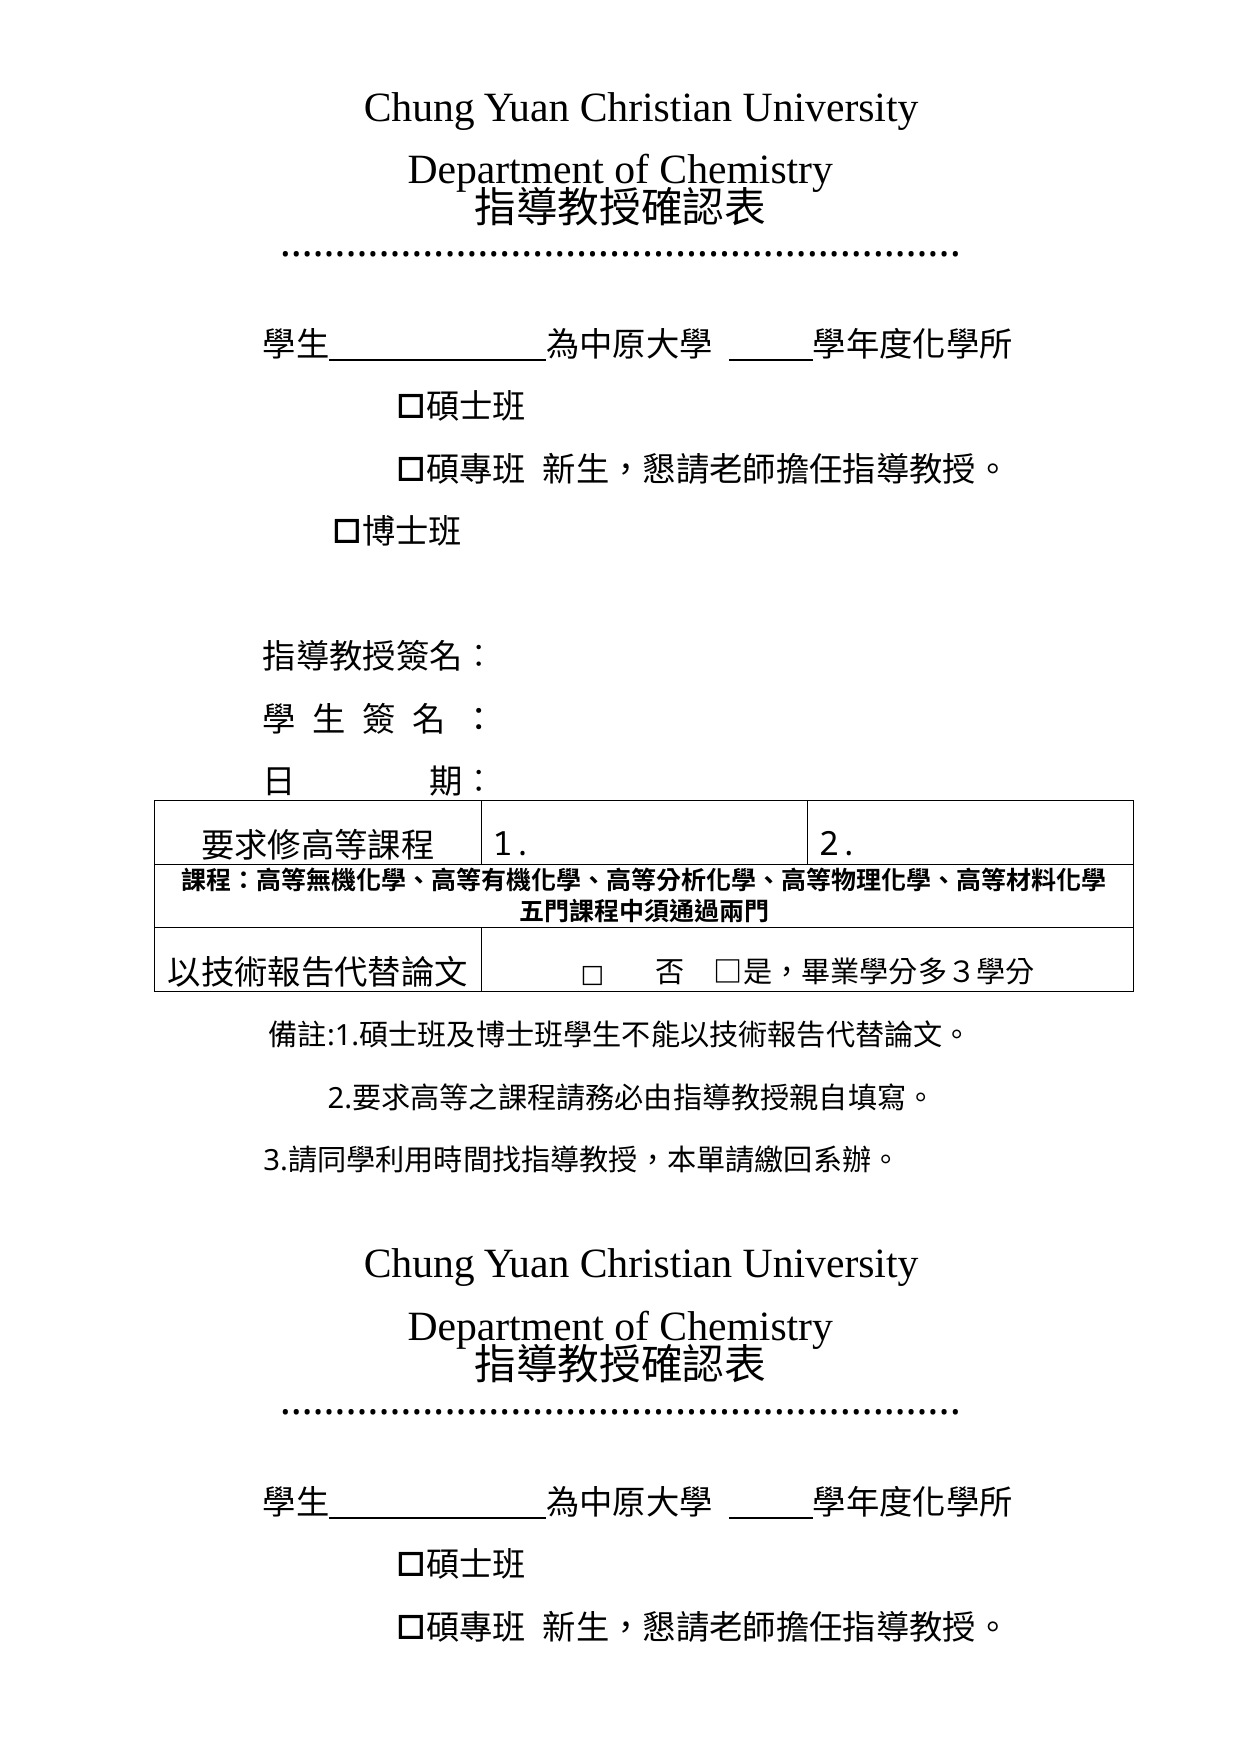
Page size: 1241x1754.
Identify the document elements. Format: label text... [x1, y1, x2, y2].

table_header 2. [808, 801, 1133, 863]
table_header 1. [482, 801, 807, 863]
text 指導教授確認表 [187, 1346, 1053, 1387]
text …………………………………………………….. [187, 1387, 1053, 1421]
text 日 期︰ [187, 737, 1053, 800]
text Chung Yuan Christian University [187, 1221, 1053, 1283]
text 博士班 [187, 487, 1053, 550]
text 指導教授確認表 [187, 189, 1053, 231]
text 碩專班 新生，懇請老師擔任指導教授。 [187, 425, 1053, 487]
text 碩士班 [187, 362, 1053, 425]
text Department of Chemistry [187, 127, 1053, 189]
table_cell 課程：高等無機化學、高等有機化學、高等分析化學、高等物理化學、高等材料化學 五門課程中須通過兩門 [155, 865, 1133, 927]
text 備註:1.碩士班及博士班學生不能以技術報告代替論文。 [187, 992, 1053, 1054]
table_cell 否 □是，畢業學分多３學分 [482, 928, 1133, 991]
text 學生 為中原大學 學年度化學所 [187, 300, 1053, 362]
text 3.請同學利用時間找指導教授，本單請繳回系辦。 [187, 1117, 1053, 1179]
text 碩士班 [187, 1521, 1053, 1583]
table_cell 以技術報告代替論文 [155, 928, 481, 991]
text …………………………………………………….. [187, 231, 1053, 262]
text 指導教授簽名︰ [187, 612, 1053, 675]
text 2.要求高等之課程請務必由指導教授親自填寫。 [187, 1054, 1053, 1117]
text 學 生 簽 名 ： [187, 675, 1053, 737]
text 學生 為中原大學 學年度化學所 [187, 1458, 1053, 1521]
text Chung Yuan Christian University [187, 64, 1053, 127]
text Department of Chemistry [187, 1283, 1053, 1346]
table_header 要求修高等課程 [155, 801, 481, 863]
text 碩專班 新生，懇請老師擔任指導教授。 [187, 1583, 1053, 1646]
